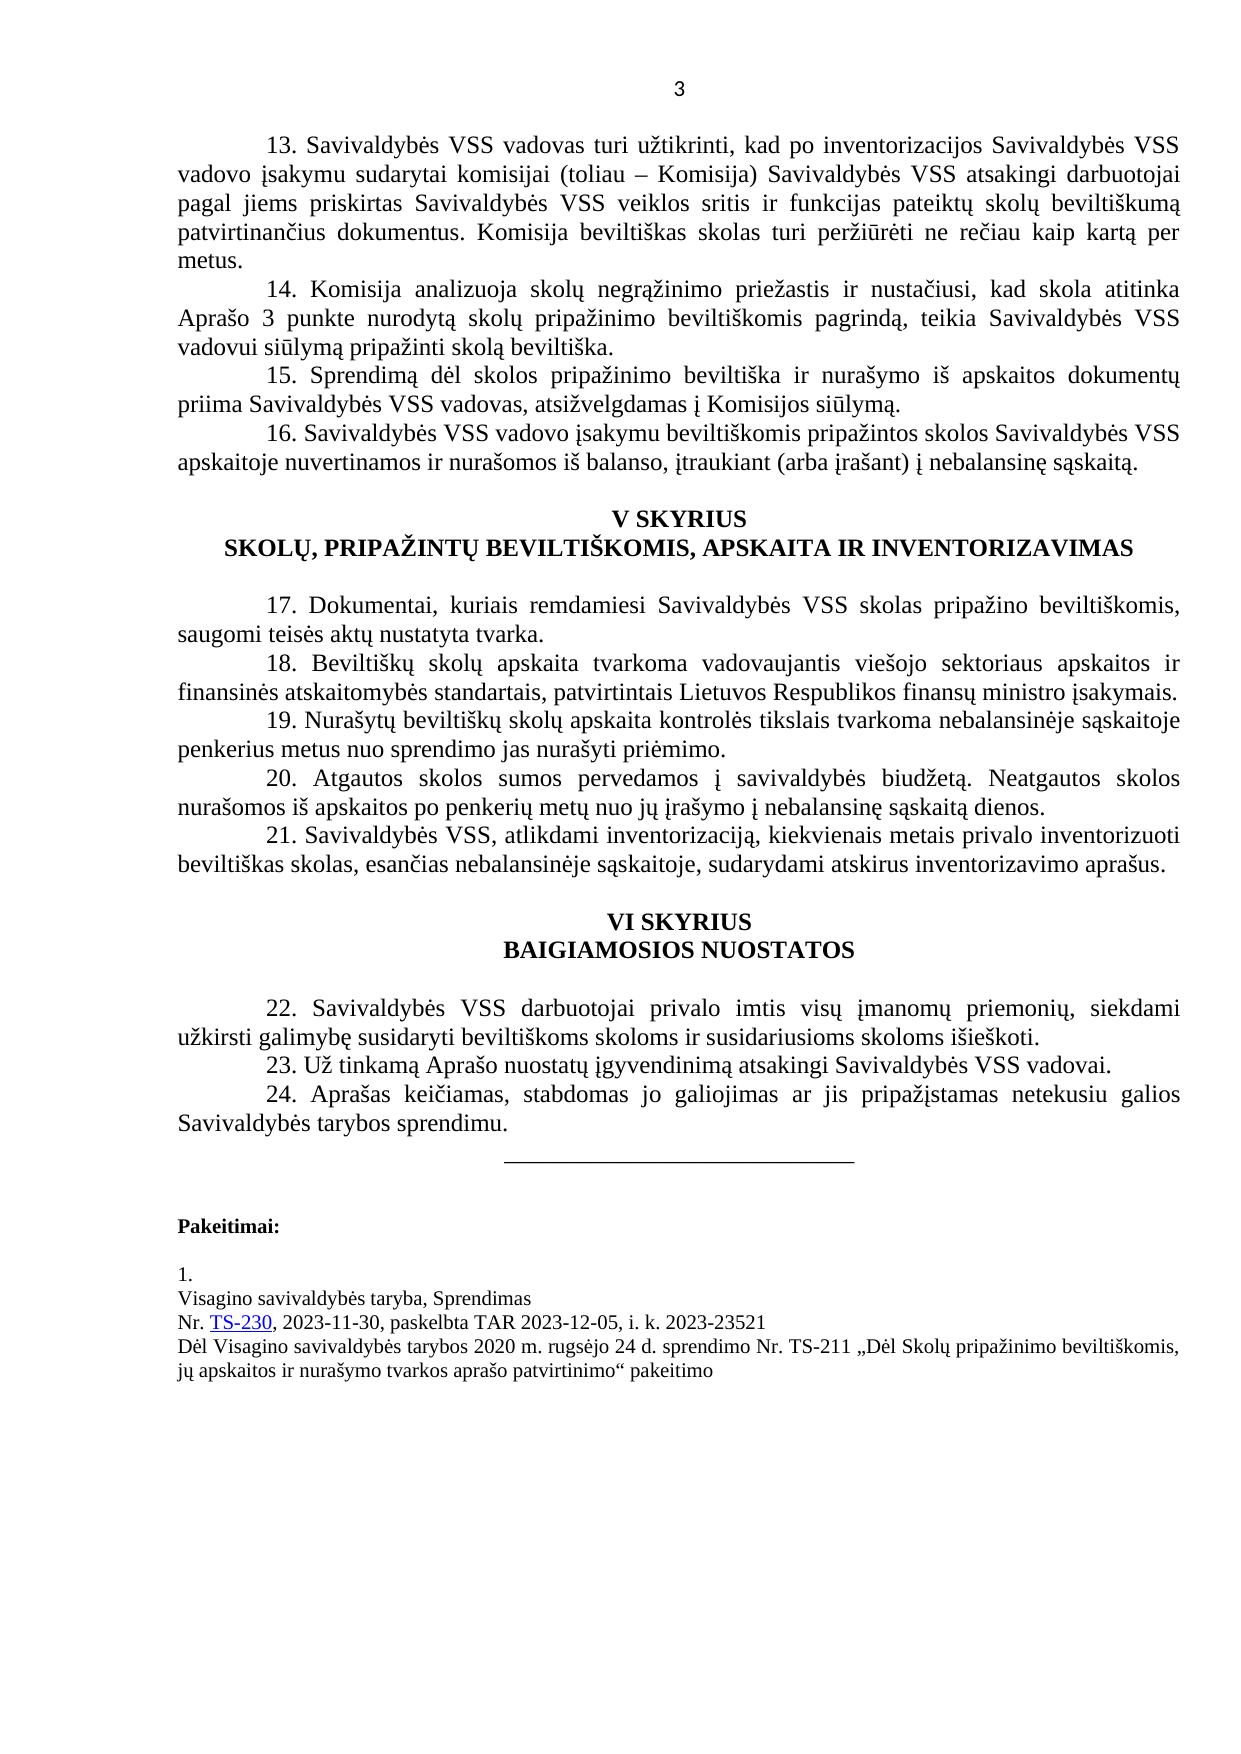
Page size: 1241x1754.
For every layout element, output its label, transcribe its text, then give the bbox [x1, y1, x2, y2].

text 24. Aprašas keičiamas, stabdomas jo galiojimas ar jis pripažįstamas netekusiu galios Savivaldybės tarybos sprendimu. [177, 1079, 1181, 1137]
text 13. Savivaldybės VSS vadovas turi užtikrinti, kad po inventorizacijos Savivaldybės VSS vadovo įsakymu sudarytai komisijai (toliau – Komisija) Savivaldybės VSS atsakingi darbuotojai pagal jiems priskirtas Savivaldybės VSS veiklos sritis ir funkcijas pateiktų skolų beviltiškumą patvirtinančius dokumentus. Komisija beviltiškas skolas turi peržiūrėti ne rečiau kaip kartą per metus. [177, 131, 1181, 274]
text V SKYRIUS [177, 504, 1181, 533]
text Pakeitimai: [177, 1214, 1181, 1238]
text 1. [177, 1262, 1181, 1286]
text 16. Savivaldybės VSS vadovo įsakymu beviltiškomis pripažintos skolos Savivaldybės VSS apskaitoje nuvertinamos ir nurašomos iš balanso, įtraukiant (arba įrašant) į nebalansinę sąskaitą. [177, 418, 1181, 476]
text 15. Sprendimą dėl skolos pripažinimo beviltiška ir nurašymo iš apskaitos dokumentų priima Savivaldybės VSS vadovas, atsižvelgdamas į Komisijos siūlymą. [177, 361, 1181, 418]
text 22. Savivaldybės VSS darbuotojai privalo imtis visų įmanomų priemonių, siekdami užkirsti galimybę susidaryti beviltiškoms skoloms ir susidariusioms skoloms išieškoti. [177, 993, 1181, 1051]
text 21. Savivaldybės VSS, atlikdami inventorizaciją, kiekvienais metais privalo inventorizuoti beviltiškas skolas, esančias nebalansinėje sąskaitoje, sudarydami atskirus inventorizavimo aprašus. [177, 821, 1181, 878]
text 17. Dokumentai, kuriais remdamiesi Savivaldybės VSS skolas pripažino beviltiškomis, saugomi teisės aktų nustatyta tvarka. [177, 591, 1181, 648]
text Visagino savivaldybės taryba, Sprendimas [177, 1286, 1181, 1310]
text VI SKYRIUS [177, 907, 1181, 936]
text Dėl Visagino savivaldybės tarybos 2020 m. rugsėjo 24 d. sprendimo Nr. TS-211 „Dėl Skolų pripažinimo beviltiškomis, jų apskaitos ir nurašymo tvarkos aprašo patvirtinimo“ pakeitimo [177, 1334, 1181, 1382]
text 19. Nurašytų beviltiškų skolų apskaita kontrolės tikslais tvarkoma nebalansinėje sąskaitoje penkerius metus nuo sprendimo jas nurašyti priėmimo. [177, 706, 1181, 763]
text 20. Atgautos skolos sumos pervedamos į savivaldybės biudžetą. Neatgautos skolos nurašomos iš apskaitos po penkerių metų nuo jų įrašymo į nebalansinę sąskaitą dienos. [177, 763, 1181, 821]
text Nr. TS-230, 2023-11-30, paskelbta TAR 2023-12-05, i. k. 2023-23521 [177, 1310, 1181, 1334]
text BAIGIAMOSIOS NUOSTATOS [177, 936, 1181, 964]
text 14. Komisija analizuoja skolų negrąžinimo priežastis ir nustačiusi, kad skola atitinka Aprašo 3 punkte nurodytą skolų pripažinimo beviltiškomis pagrindą, teikia Savivaldybės VSS vadovui siūlymą pripažinti skolą beviltiška. [177, 274, 1181, 361]
text 23. Už tinkamą Aprašo nuostatų įgyvendinimą atsakingi Savivaldybės VSS vadovai. [177, 1051, 1181, 1079]
text SKOLŲ, PRIPAŽINTŲ BEVILTIŠKOMIS, APSKAITA IR INVENTORIZAVIMAS [177, 533, 1181, 562]
text ____________________________ [177, 1137, 1181, 1166]
text 18. Beviltiškų skolų apskaita tvarkoma vadovaujantis viešojo sektoriaus apskaitos ir finansinės atskaitomybės standartais, patvirtintais Lietuvos Respublikos finansų ministro įsakymais. [177, 648, 1181, 706]
